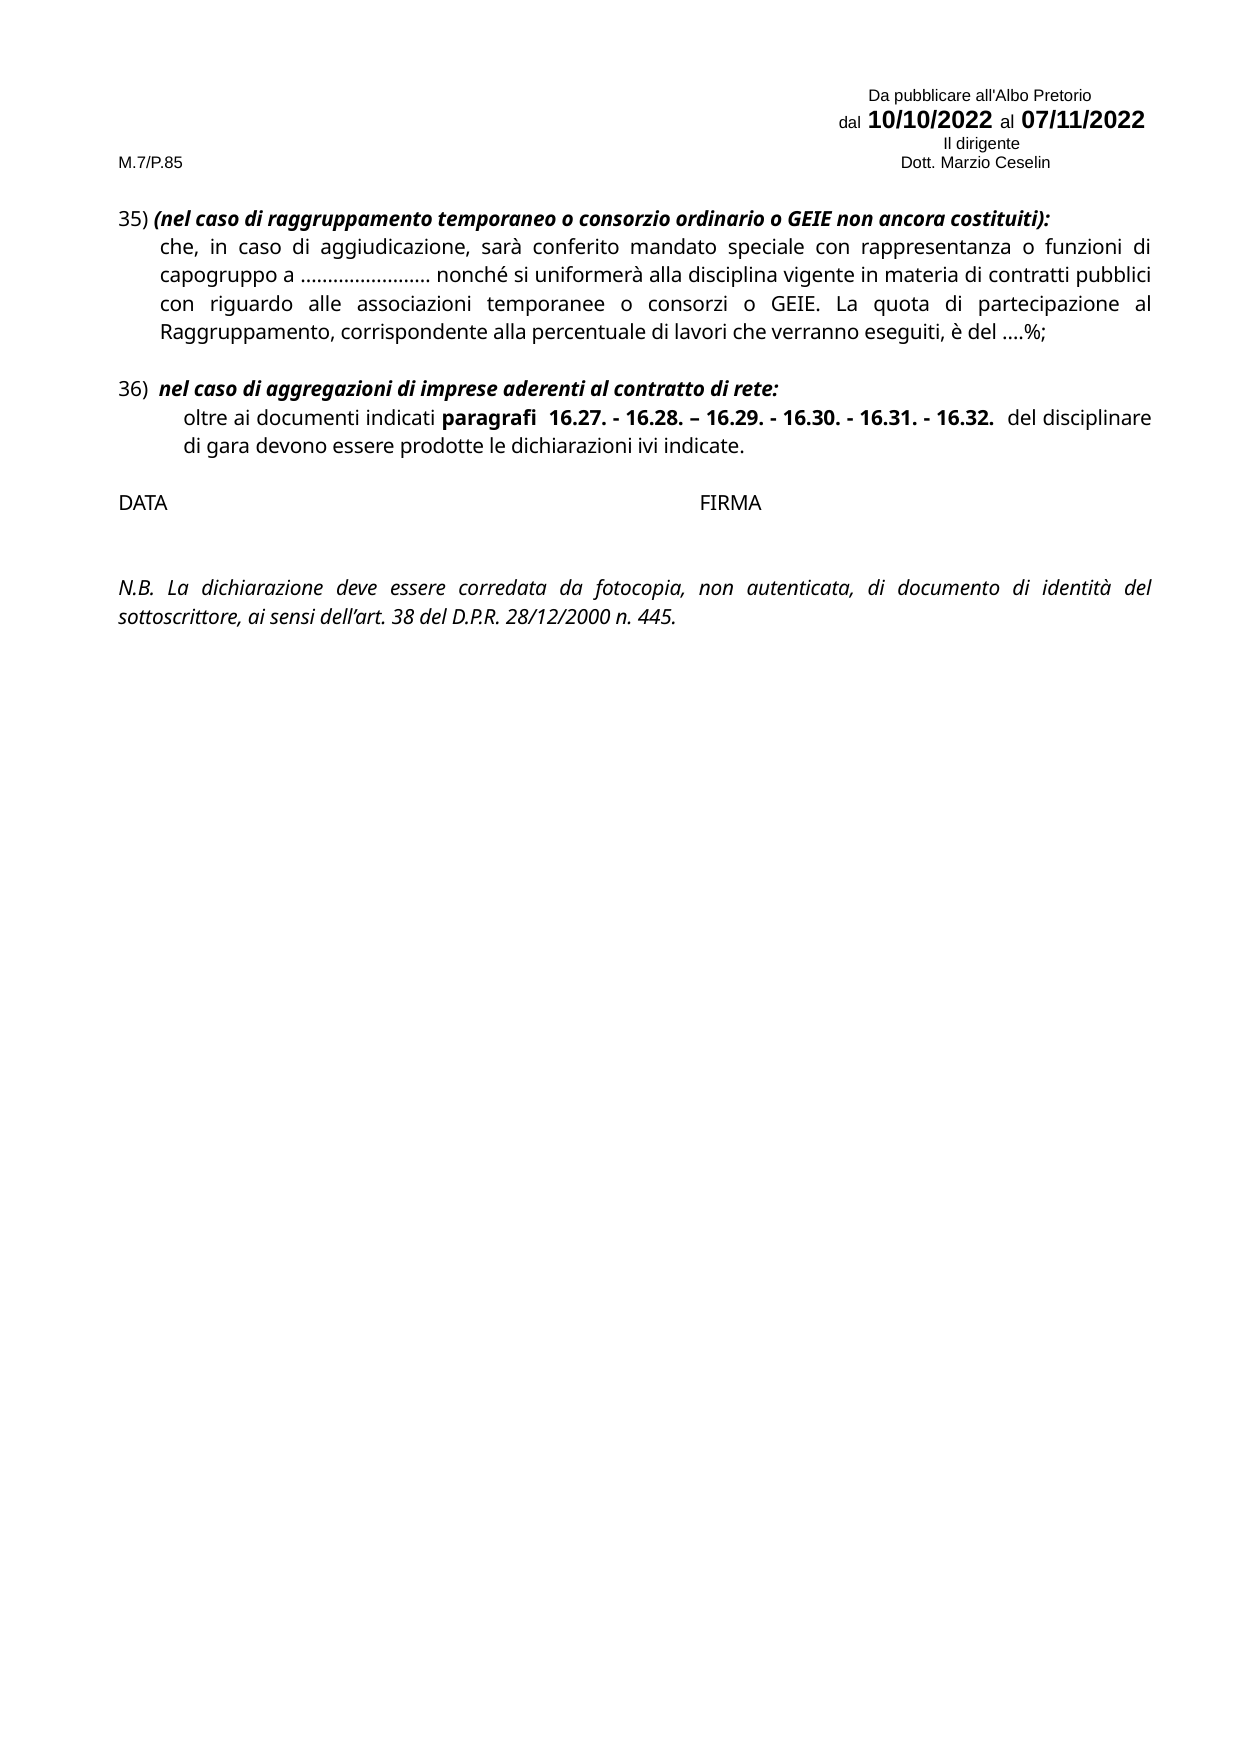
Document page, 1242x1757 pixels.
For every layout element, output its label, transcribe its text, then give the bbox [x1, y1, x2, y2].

text 36) nel caso di aggregazioni di imprese aderenti al contratto di rete: [118, 374, 1152, 403]
text oltre ai documenti indicati paragrafi 16.27. - 16.28. – 16.29. - 16.30. - 16.31. - 16.32. del disciplinare di gara devono essere prodotte le dichiarazioni ivi indicate. [183, 403, 1152, 459]
text che, in caso di aggiudicazione, sarà conferito mandato speciale con rappresentanza o funzioni di capogruppo a …………………… nonché si uniformerà alla disciplina vigente in materia di contratti pubblici con riguardo alle associazioni temporanee o consorzi o GEIE. La quota di partecipazione al Raggruppamento, corrispondente alla percentuale di lavori che verranno eseguiti, è del ….%; [159, 232, 1152, 346]
text DATA FIRMA [118, 488, 1152, 516]
text 35) (nel caso di raggruppamento temporaneo o consorzio ordinario o GEIE non ancora costituiti): [118, 204, 1152, 232]
text N.B. La dichiarazione deve essere corredata da fotocopia, non autenticata, di documento di identità del sottoscrittore, ai sensi dell’art. 38 del D.P.R. 28/12/2000 n. 445. [118, 573, 1152, 630]
